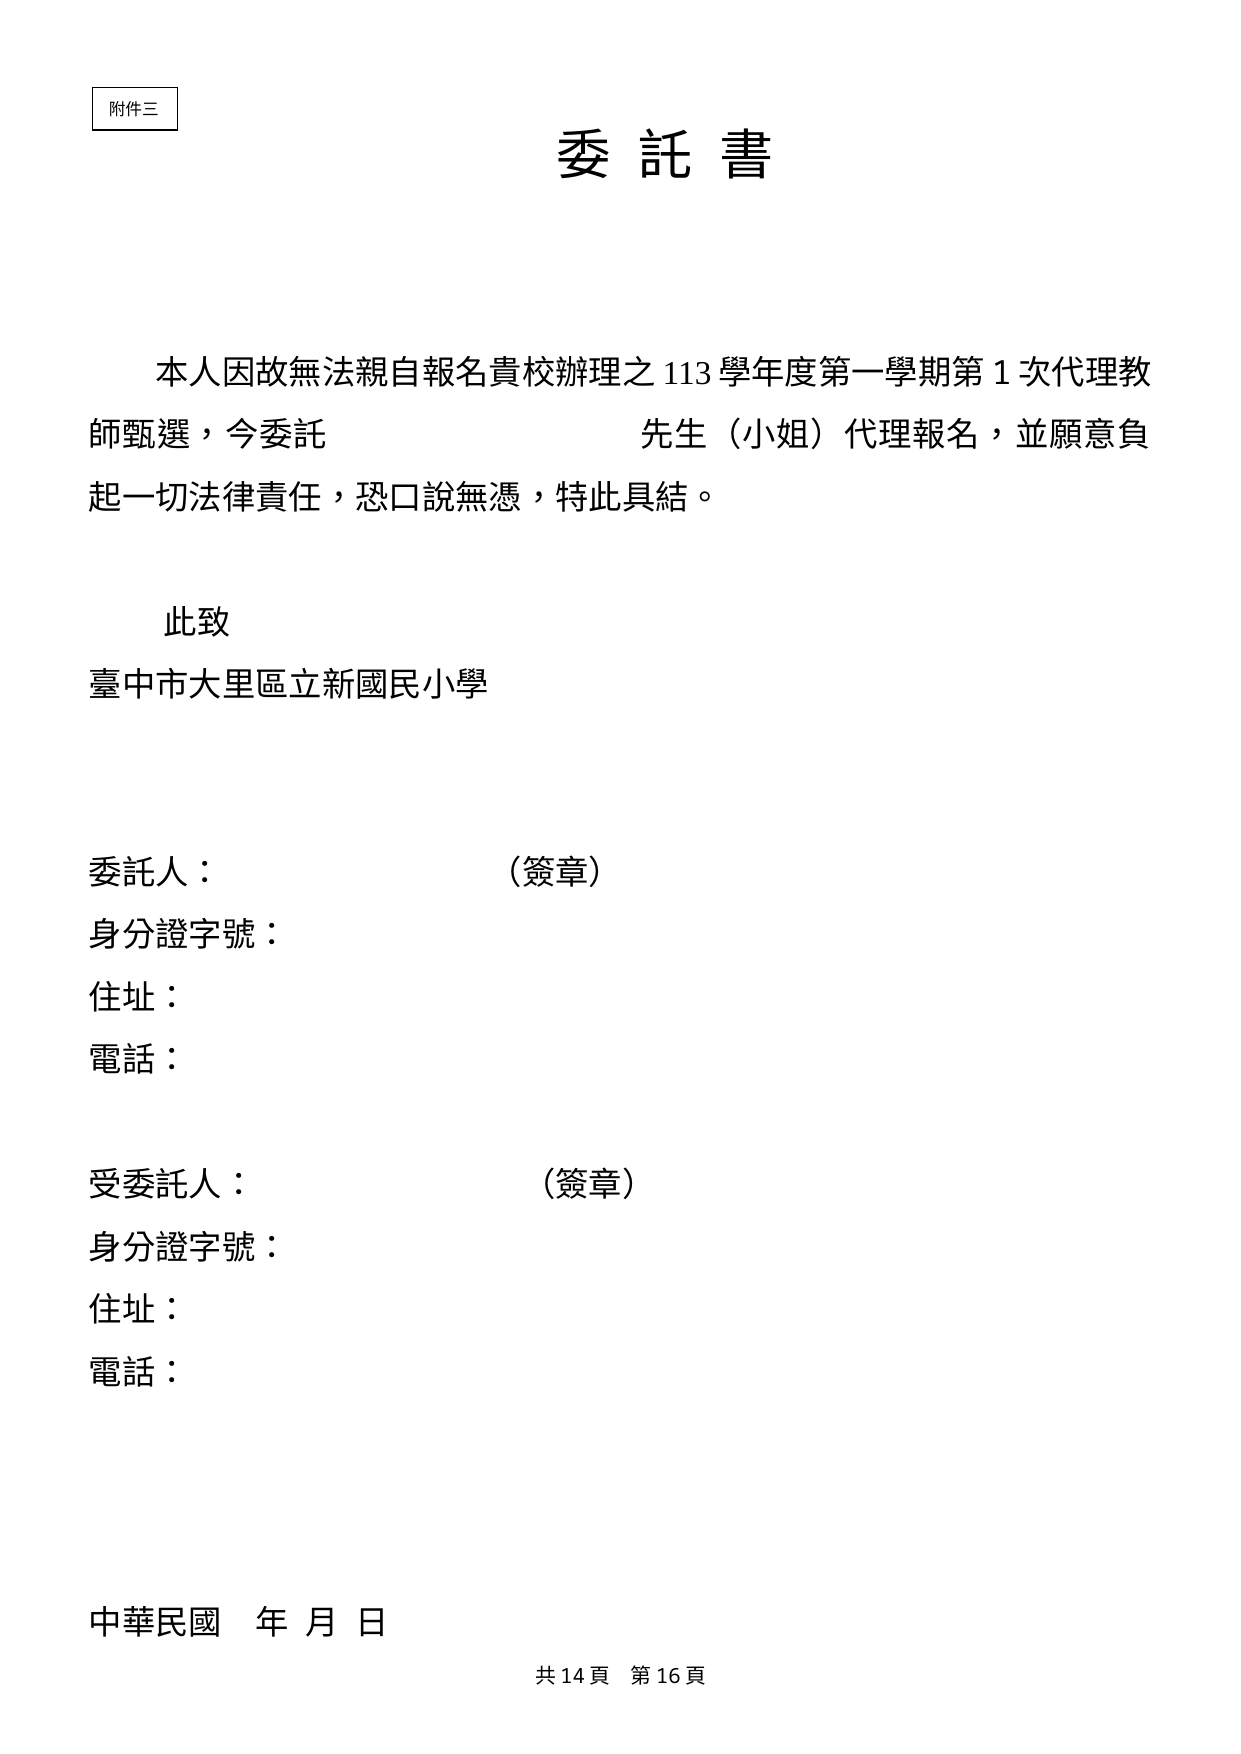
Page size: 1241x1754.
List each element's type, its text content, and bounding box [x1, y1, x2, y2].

text 身分證字號： [89, 891, 1152, 953]
text 電話： [89, 1328, 1152, 1391]
text 臺中市大里區立新國民小學 [89, 641, 1152, 703]
text 電話： [89, 1016, 1152, 1078]
text 受委託人： （簽章） [89, 1141, 1152, 1203]
text 身分證字號： [89, 1203, 1152, 1266]
text 住址： [89, 1266, 1152, 1328]
text 委託人： （簽章） [89, 828, 1152, 891]
text 住址： [89, 953, 1152, 1016]
text 此致 [89, 578, 1152, 641]
text 委 託 書 [89, 78, 1152, 203]
text 本人因故無法親自報名貴校辦理之113學年度第一學期第1次代理教師甄選，今委託 先生（小姐）代理報名，並願意負起一切法律責任，恐口說無憑，特此具結。 [89, 328, 1152, 516]
text 中華民國 年 月 日 [89, 1578, 1152, 1641]
text 附件三 [108, 96, 162, 120]
